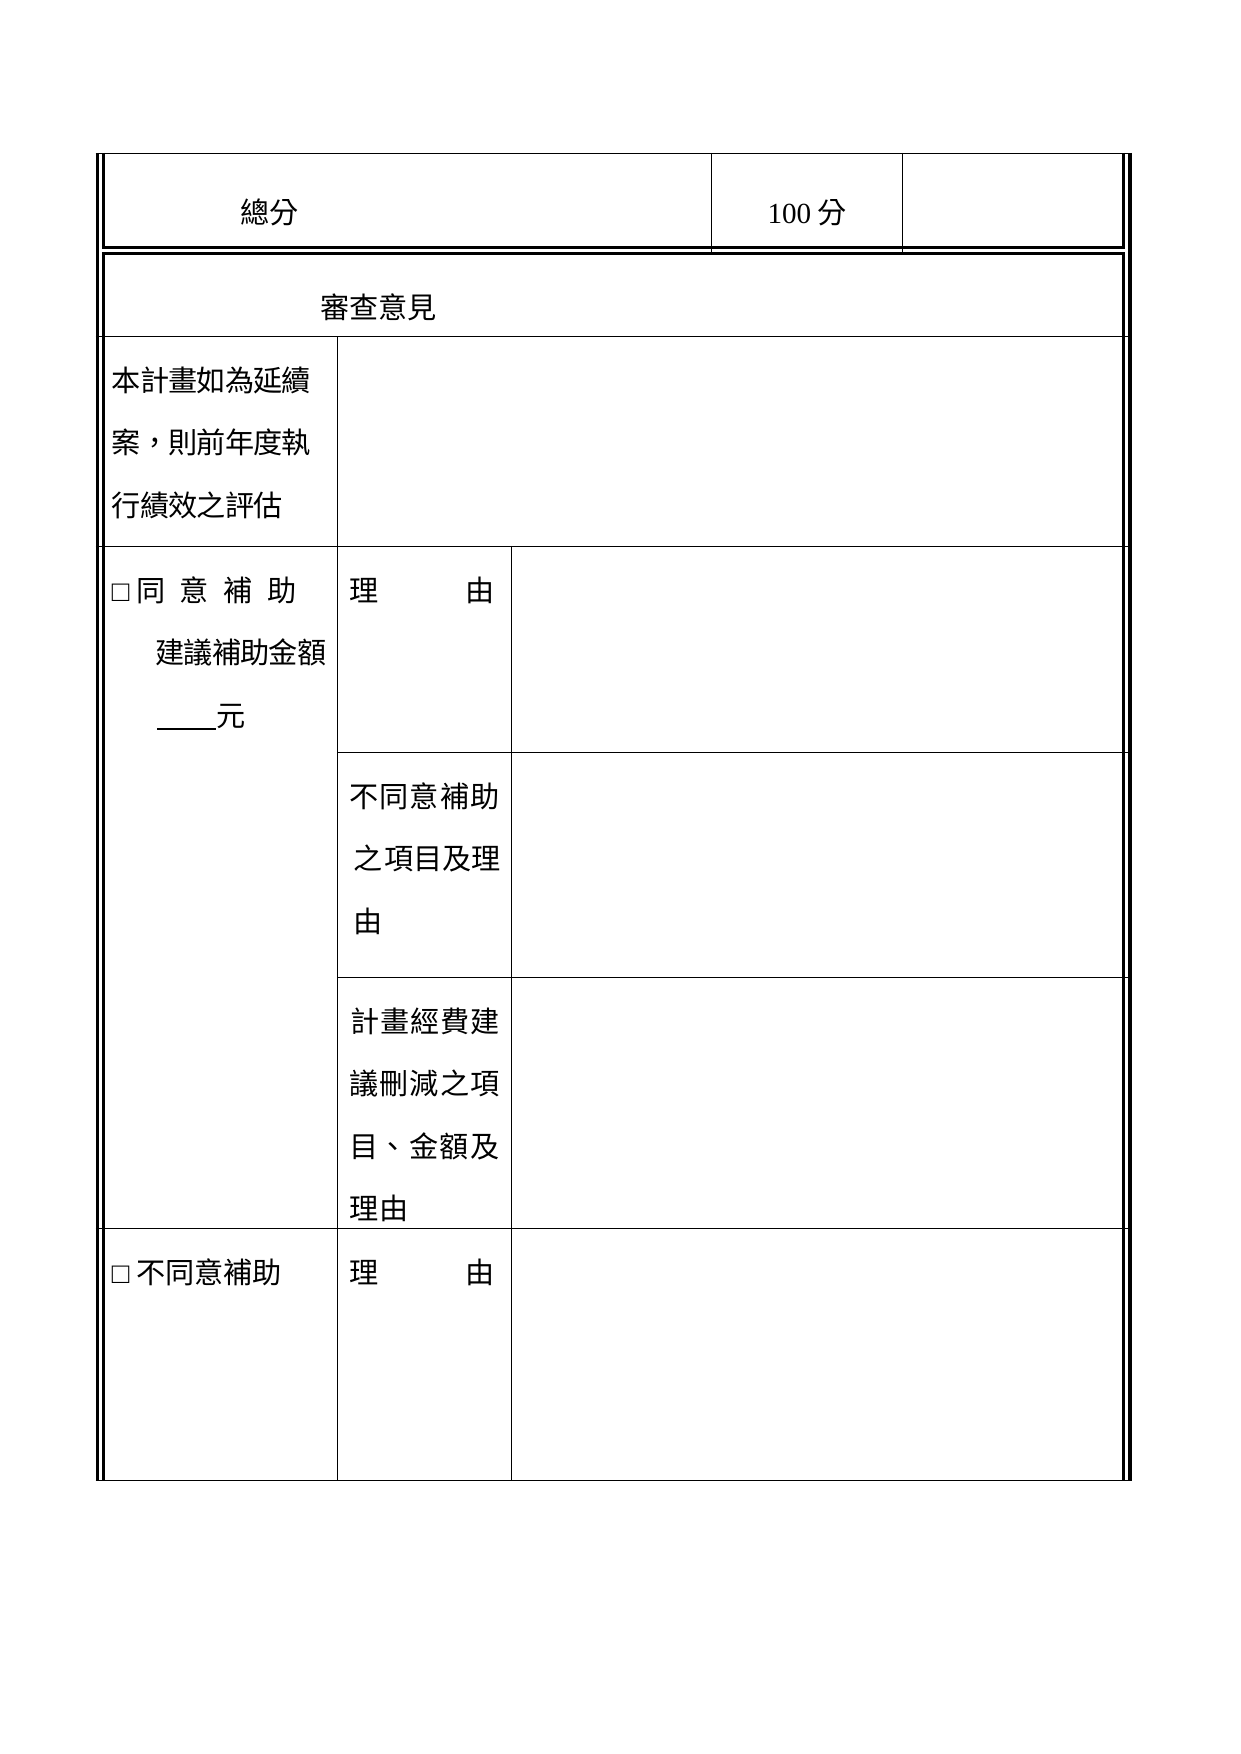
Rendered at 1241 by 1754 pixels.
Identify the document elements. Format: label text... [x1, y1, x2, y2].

table_cell 本計畫如為延續案，則前年度執行績效之評估 [105, 337, 337, 546]
table_cell 理 由 [338, 547, 511, 752]
table_cell 計畫經費建議刪減之項目、金額及理由 [338, 978, 511, 1228]
table_cell 不同意補助之項目及理由 [338, 753, 511, 977]
table_cell 審查意見 [105, 255, 1122, 336]
table_cell [512, 978, 1122, 1228]
table_cell 審查意見 [100, 246, 711, 336]
table_cell [512, 753, 1122, 977]
table_cell [338, 337, 1122, 546]
table_cell 總分 [105, 154, 711, 246]
table_cell □ 不同意補助 [105, 1229, 337, 1480]
table_cell □ 同 意 補 助 建議補助金額 元 [105, 547, 337, 1228]
table_cell 100分 [712, 154, 902, 246]
table_cell 理 由 [338, 1229, 511, 1480]
table_cell [512, 1229, 1122, 1480]
table_cell [903, 154, 1122, 246]
table_cell 審查意見 [903, 246, 1127, 336]
table_cell [512, 547, 1122, 752]
